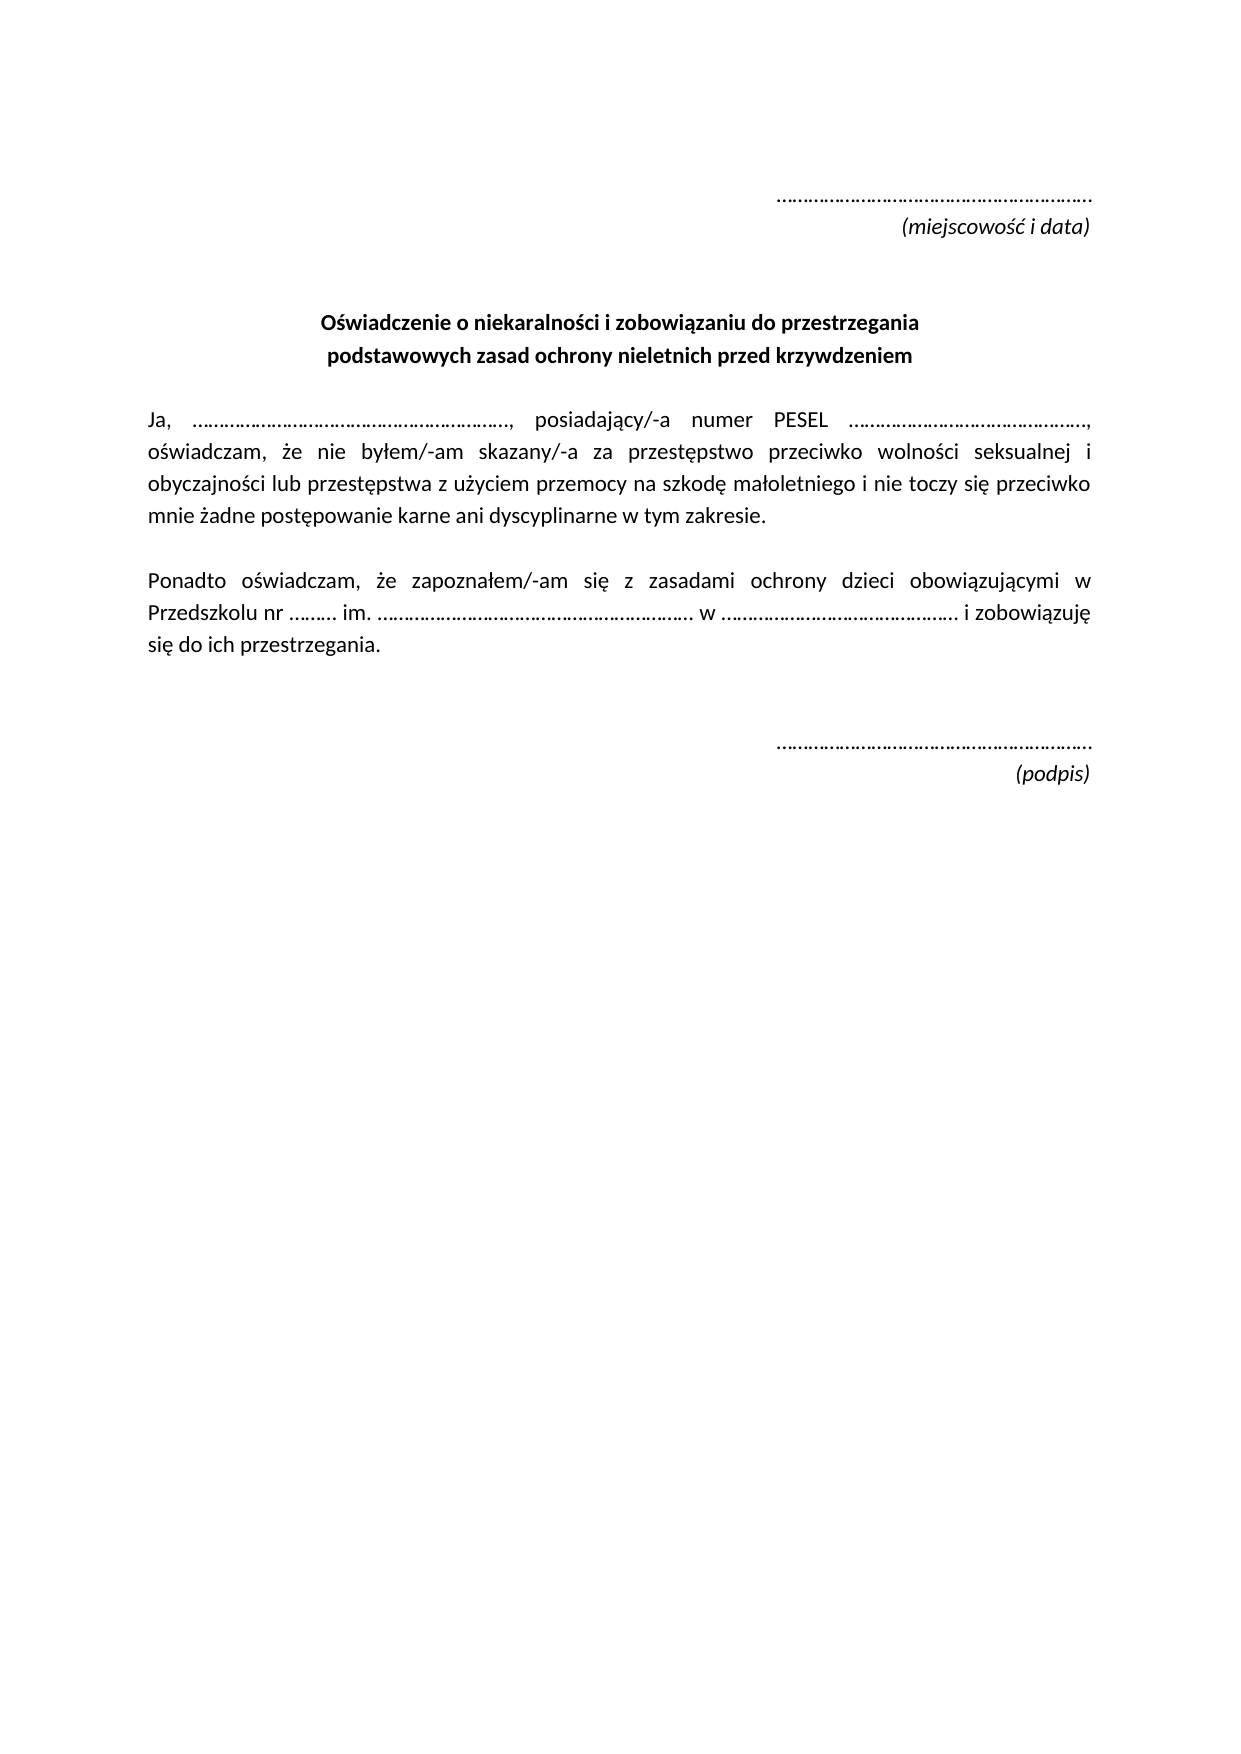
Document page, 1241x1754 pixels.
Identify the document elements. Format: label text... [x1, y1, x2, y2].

text podstawowych zasad ochrony nieletnich przed krzywdzeniem [148, 341, 1093, 369]
text Oświadczenie o niekaralności i zobowiązaniu do przestrzegania [148, 308, 1093, 337]
text Ponadto oświadczam, że zapoznałem/-am się z zasadami ochrony dzieci obowiązującymi w Przedszkolu nr ……… im. …………………………………………………… w ……………………………………… i zobowiązuję się do ich przestrzegania. [148, 566, 1093, 658]
text Ja, ……………………………………………………, posiadający/-a numer PESEL ………………………………………, oświadczam, że nie byłem/-am skazany/-a za przestępstwo przeciwko wolności seksualnej i obyczajności lub przestępstwa z użyciem przemocy na szkodę małoletniego i nie toczy się przeciwko mnie żadne postępowanie karne ani dyscyplinarne w tym zakresie. [148, 405, 1093, 530]
text (miejscowość i data) [148, 212, 1093, 240]
text (podpis) [148, 759, 1093, 787]
text …………………………………………………… [148, 180, 1093, 208]
text …………………………………………………… [148, 727, 1093, 755]
